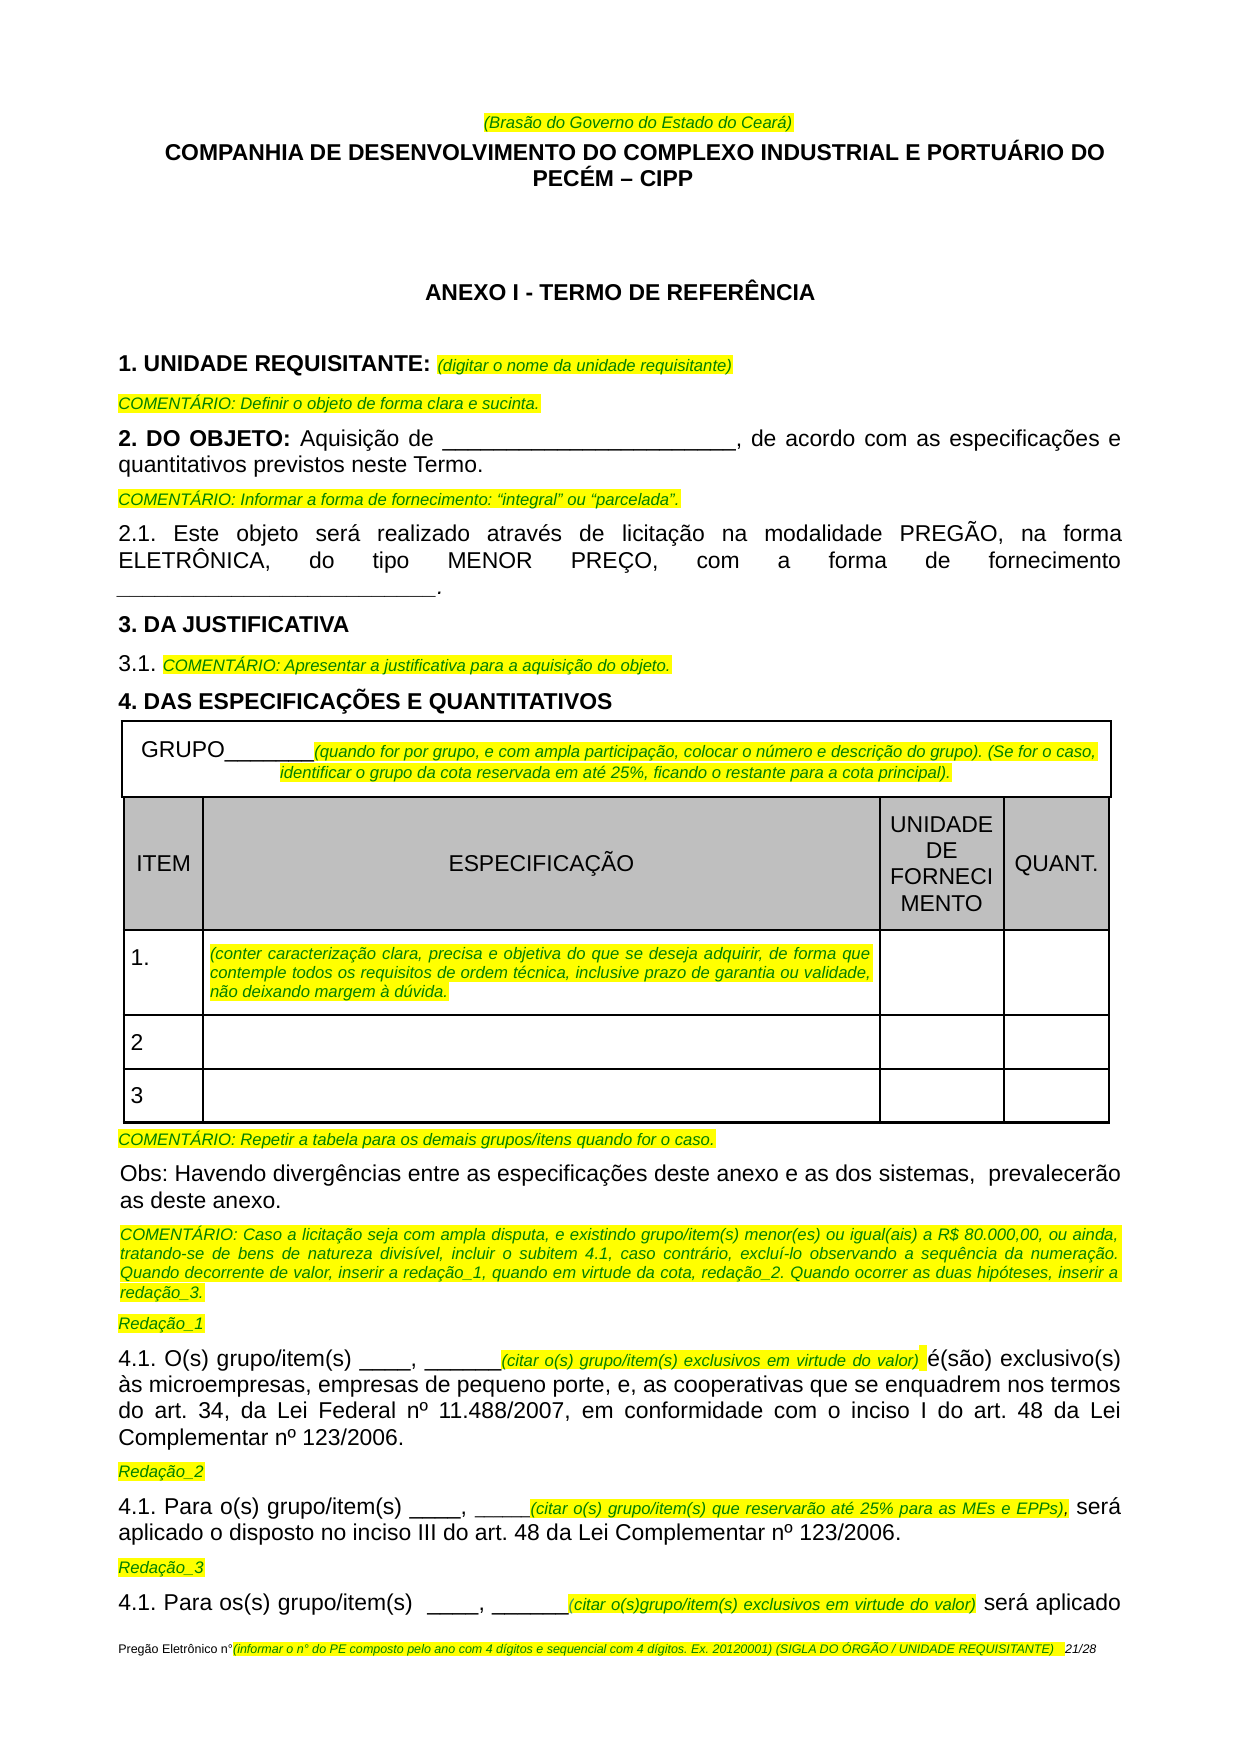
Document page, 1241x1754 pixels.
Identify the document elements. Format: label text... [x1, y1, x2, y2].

table_header UNIDADE DE FORNECIMENTO [881, 798, 1003, 929]
text 4.1. O(s) grupo/item(s) ____, ______(citar o(s) grupo/item(s) exclusivos em virtude do valor) é(são) exclusivo(s) às microempresas, empresas de pequeno porte, e, as cooperativas que se enquadrem nos termos do art. 34, da Lei Federal nº 11.488/2007, em conformidade com o inciso I do art. 48 da Lei Complementar nº 123/2006. [118, 1344, 1121, 1450]
table_cell 3 [125, 1070, 202, 1121]
text Redação_3 [118, 1557, 1121, 1577]
table_cell [881, 1070, 1003, 1121]
text 4.1. Para os(s) grupo/item(s) ____, ______(citar o(s)grupo/item(s) exclusivos em virtude do valor) será aplicado [118, 1588, 1121, 1615]
table_header GRUPO_______(quando for por grupo, e com ampla participação, colocar o número e descrição do grupo). (Se for o caso, identificar o grupo da cota reservada em até 25%, ficando o restante para a cota principal). [123, 722, 1110, 796]
text COMENTÁRIO: Repetir a tabela para os demais grupos/itens quando for o caso. [118, 1129, 1122, 1148]
text Redação_2 [118, 1462, 1121, 1481]
text 3. DA JUSTIFICATIVA [118, 611, 1122, 638]
text 2. DO OBJETO: Aquisição de _______________________, de acordo com as especificações e quantitativos previstos neste Termo. [118, 425, 1122, 477]
table_cell [881, 1016, 1003, 1067]
text 2.1. Este objeto será realizado através de licitação na modalidade PREGÃO, na forma ELETRÔNICA, do tipo MENOR PREÇO, com a forma de fornecimento _________________________. [118, 520, 1122, 599]
table_cell 2 [125, 1016, 202, 1067]
text 4. DAS ESPECIFICAÇÕES E QUANTITATIVOS [118, 688, 1122, 714]
text Redação_1 [118, 1313, 1121, 1333]
table_cell [881, 931, 1003, 1014]
text Obs: Havendo divergências entre as especificações deste anexo e as dos sistemas, prevalecerão as deste anexo. [119, 1160, 1122, 1213]
text COMENTÁRIO: Definir o objeto de forma clara e sucinta. [118, 394, 1122, 413]
table_header ESPECIFICAÇÃO [204, 798, 879, 929]
table_cell (conter caracterização clara, precisa e objetiva do que se deseja adquirir, de forma que contemple todos os requisitos de ordem técnica, inclusive prazo de garantia ou validade, não deixando margem à dúvida. [204, 931, 879, 1014]
table_cell [204, 1016, 879, 1067]
text 1. UNIDADE REQUISITANTE: (digitar o nome da unidade requisitante) [118, 349, 1122, 376]
text COMENTÁRIO: Informar a forma de fornecimento: “integral” ou “parcelada”. [118, 489, 1122, 508]
table_cell [1005, 931, 1108, 1014]
text COMENTÁRIO: Caso a licitação seja com ampla disputa, e existindo grupo/item(s) menor(es) ou igual(ais) a R$ 80.000,00, ou ainda, tratando-se de bens de natureza divisível, incluir o subitem 4.1, caso contrário, excluí-lo observando a sequência da numeração. Quando decorrente de valor, inserir a redação_1, quando em virtude da cota, redação_2. Quando ocorrer as duas hipóteses, inserir a redação_3. [120, 1225, 1122, 1302]
table_header ITEM [125, 798, 202, 929]
table_header QUANT. [1005, 798, 1108, 929]
text 3.1. COMENTÁRIO: Apresentar a justificativa para a aquisição do objeto. [118, 649, 1122, 676]
table_cell 1. [125, 931, 202, 1014]
text ANEXO I - TERMO DE REFERÊNCIA [118, 279, 1122, 305]
text 4.1. Para o(s) grupo/item(s) ____, ______(citar o(s) grupo/item(s) que reservarão até 25% para as MEs e EPPs), será aplicado o disposto no inciso III do art. 48 da Lei Complementar nº 123/2006. [118, 1493, 1121, 1546]
table_cell [1005, 1016, 1108, 1067]
table_cell [204, 1070, 879, 1121]
table_cell [1005, 1070, 1108, 1121]
